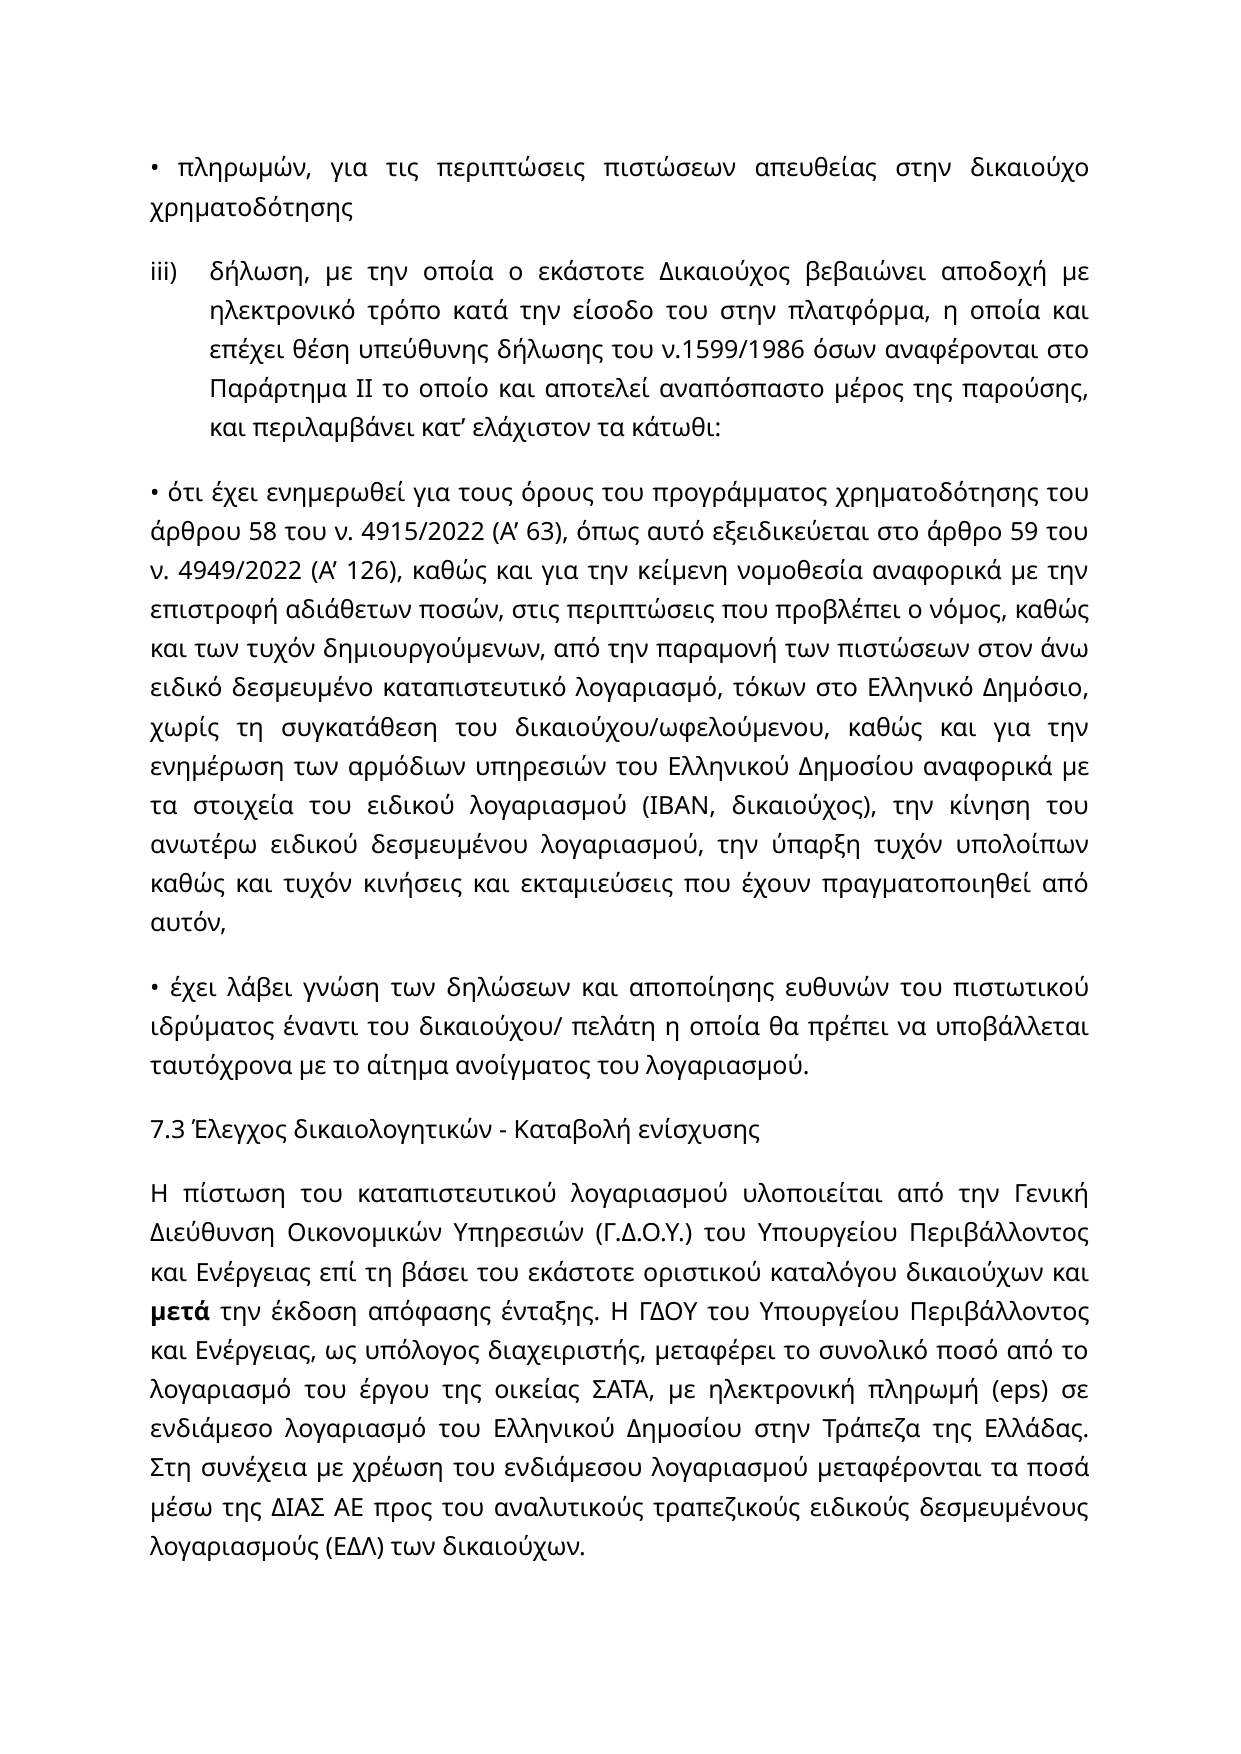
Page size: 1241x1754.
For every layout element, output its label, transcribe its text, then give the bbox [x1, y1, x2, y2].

list iii) δήλωση, με την οποία ο εκάστοτε Δικαιούχος βεβαιώνει αποδοχή με ηλεκτρονικό τρόπο κατά την είσοδο του στην πλατφόρμα, η οποία και επέχει θέση υπεύθυνης δήλωσης του ν.1599/1986 όσων αναφέρονται στο Παράρτημα ΙΙ το οποίο και αποτελεί αναπόσπαστο μέρος της παρούσης, και περιλαμβάνει κατ’ ελάχιστον τα κάτωθι: [150, 253, 1090, 444]
text • ότι έχει ενημερωθεί για τους όρους του προγράμματος χρηματοδότησης του άρθρου 58 του ν. 4915/2022 (Α’ 63), όπως αυτό εξειδικεύεται στο άρθρο 59 του ν. 4949/2022 (Α’ 126), καθώς και για την κείμενη νομοθεσία αναφορικά με την επιστροφή αδιάθετων ποσών, στις περιπτώσεις που προβλέπει ο νόμος, καθώς και των τυχόν δημιουργούμενων, από την παραμονή των πιστώσεων στον άνω ειδικό δεσμευμένο καταπιστευτικό λογαριασμό, τόκων στο Ελληνικό Δημόσιο, χωρίς τη συγκατάθεση του δικαιούχου/ωφελούμενου, καθώς και για την ενημέρωση των αρμόδιων υπηρεσιών του Ελληνικού Δημοσίου αναφορικά με τα στοιχεία του ειδικού λογαριασμού (ΙΒΑΝ, δικαιούχος), την κίνηση του ανωτέρω ειδικού δεσμευμένου λογαριασμού, την ύπαρξη τυχόν υπολοίπων καθώς και τυχόν κινήσεις και εκταμιεύσεις που έχουν πραγματοποιηθεί από αυτόν, [150, 474, 1090, 939]
text • πληρωμών, για τις περιπτώσεις πιστώσεων απευθείας στην δικαιούχο χρηματοδότησης [150, 150, 1090, 223]
text • έχει λάβει γνώση των δηλώσεων και αποποίησης ευθυνών του πιστωτικού ιδρύματος έναντι του δικαιούχου/ πελάτη η οποία θα πρέπει να υποβάλλεται ταυτόχρονα με το αίτημα ανοίγματος του λογαριασμού. [150, 969, 1090, 1082]
text 7.3 Έλεγχος δικαιολογητικών - Καταβολή ενίσχυσης [150, 1112, 1090, 1146]
text Η πίστωση του καταπιστευτικού λογαριασμού υλοποιείται από την Γενική Διεύθυνση Οικονομικών Υπηρεσιών (Γ.Δ.Ο.Υ.) του Υπουργείου Περιβάλλοντος και Ενέργειας επί τη βάσει του εκάστοτε οριστικού καταλόγου δικαιούχων και μετά την έκδοση απόφασης ένταξης. Η ΓΔΟΥ του Υπουργείου Περιβάλλοντος και Ενέργειας, ως υπόλογος διαχειριστής, μεταφέρει το συνολικό ποσό από το λογαριασμό του έργου της οικείας ΣΑΤΑ, με ηλεκτρονική πληρωμή (eps) σε ενδιάμεσο λογαριασμό του Ελληνικού Δημοσίου στην Τράπεζα της Ελλάδας. Στη συνέχεια με χρέωση του ενδιάμεσου λογαριασμού μεταφέρονται τα ποσά μέσω της ΔΙΑΣ ΑΕ προς του αναλυτικούς τραπεζικούς ειδικούς δεσμευμένους λογαριασμούς (ΕΔΛ) των δικαιούχων. [150, 1176, 1090, 1562]
